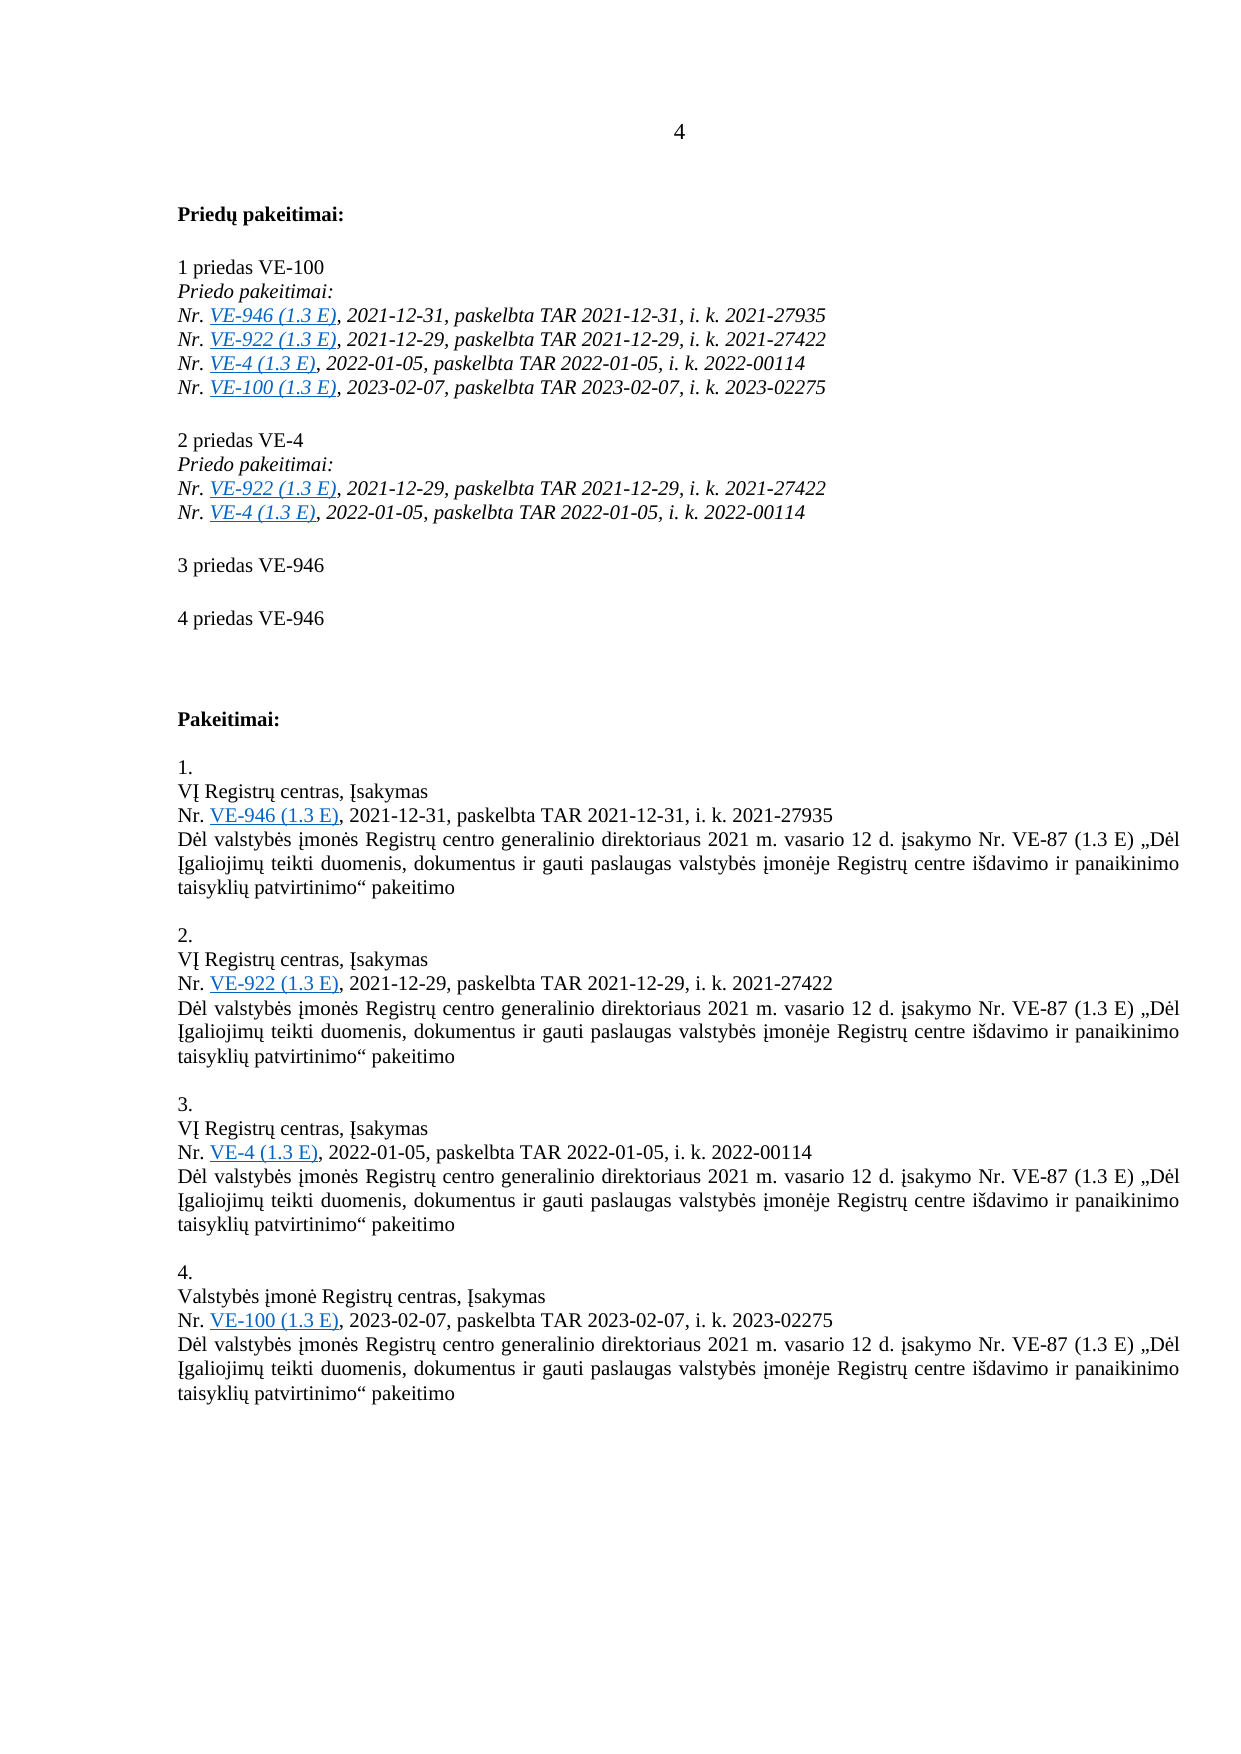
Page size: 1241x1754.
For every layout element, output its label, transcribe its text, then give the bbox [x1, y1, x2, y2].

text Nr. VE-946 (1.3 E), 2021-12-31, paskelbta TAR 2021-12-31, i. k. 2021-27935 [177, 803, 1181, 827]
text Nr. VE-922 (1.3 E), 2021-12-29, paskelbta TAR 2021-12-29, i. k. 2021-27422 [177, 327, 1181, 351]
text Dėl valstybės įmonės Registrų centro generalinio direktoriaus 2021 m. vasario 12 d. įsakymo Nr. VE-87 (1.3 E) „Dėl Įgaliojimų teikti duomenis, dokumentus ir gauti paslaugas valstybės įmonėje Registrų centre išdavimo ir panaikinimo taisyklių patvirtinimo“ pakeitimo [177, 1164, 1181, 1236]
text Priedo pakeitimai: [177, 279, 1181, 303]
text Dėl valstybės įmonės Registrų centro generalinio direktoriaus 2021 m. vasario 12 d. įsakymo Nr. VE-87 (1.3 E) „Dėl Įgaliojimų teikti duomenis, dokumentus ir gauti paslaugas valstybės įmonėje Registrų centre išdavimo ir panaikinimo taisyklių patvirtinimo“ pakeitimo [177, 995, 1181, 1068]
text Nr. VE-100 (1.3 E), 2023-02-07, paskelbta TAR 2023-02-07, i. k. 2023-02275 [177, 1308, 1181, 1332]
text Nr. VE-100 (1.3 E), 2023-02-07, paskelbta TAR 2023-02-07, i. k. 2023-02275 [177, 375, 1181, 399]
text Nr. VE-922 (1.3 E), 2021-12-29, paskelbta TAR 2021-12-29, i. k. 2021-27422 [177, 971, 1181, 995]
text VĮ Registrų centras, Įsakymas [177, 779, 1181, 803]
text Pakeitimai: [177, 707, 1181, 731]
text 2. [177, 923, 1181, 947]
text Nr. VE-4 (1.3 E), 2022-01-05, paskelbta TAR 2022-01-05, i. k. 2022-00114 [177, 351, 1181, 375]
text Nr. VE-922 (1.3 E), 2021-12-29, paskelbta TAR 2021-12-29, i. k. 2021-27422 [177, 476, 1181, 500]
text 4 priedas VE-946 [177, 606, 1181, 630]
text 1. [177, 755, 1181, 779]
text Dėl valstybės įmonės Registrų centro generalinio direktoriaus 2021 m. vasario 12 d. įsakymo Nr. VE-87 (1.3 E) „Dėl Įgaliojimų teikti duomenis, dokumentus ir gauti paslaugas valstybės įmonėje Registrų centre išdavimo ir panaikinimo taisyklių patvirtinimo“ pakeitimo [177, 827, 1181, 899]
text Nr. VE-4 (1.3 E), 2022-01-05, paskelbta TAR 2022-01-05, i. k. 2022-00114 [177, 500, 1181, 524]
text Nr. VE-946 (1.3 E), 2021-12-31, paskelbta TAR 2021-12-31, i. k. 2021-27935 [177, 303, 1181, 327]
text 3. [177, 1092, 1181, 1116]
text Nr. VE-4 (1.3 E), 2022-01-05, paskelbta TAR 2022-01-05, i. k. 2022-00114 [177, 1140, 1181, 1164]
text VĮ Registrų centras, Įsakymas [177, 947, 1181, 971]
text 2 priedas VE-4 [177, 428, 1181, 452]
text 1 priedas VE-100 [177, 255, 1181, 279]
text Valstybės įmonė Registrų centras, Įsakymas [177, 1284, 1181, 1308]
text 4. [177, 1260, 1181, 1284]
text 3 priedas VE-946 [177, 553, 1181, 577]
text Priedo pakeitimai: [177, 452, 1181, 476]
text VĮ Registrų centras, Įsakymas [177, 1116, 1181, 1140]
text Dėl valstybės įmonės Registrų centro generalinio direktoriaus 2021 m. vasario 12 d. įsakymo Nr. VE-87 (1.3 E) „Dėl Įgaliojimų teikti duomenis, dokumentus ir gauti paslaugas valstybės įmonėje Registrų centre išdavimo ir panaikinimo taisyklių patvirtinimo“ pakeitimo [177, 1332, 1181, 1404]
text Priedų pakeitimai: [177, 202, 1181, 226]
